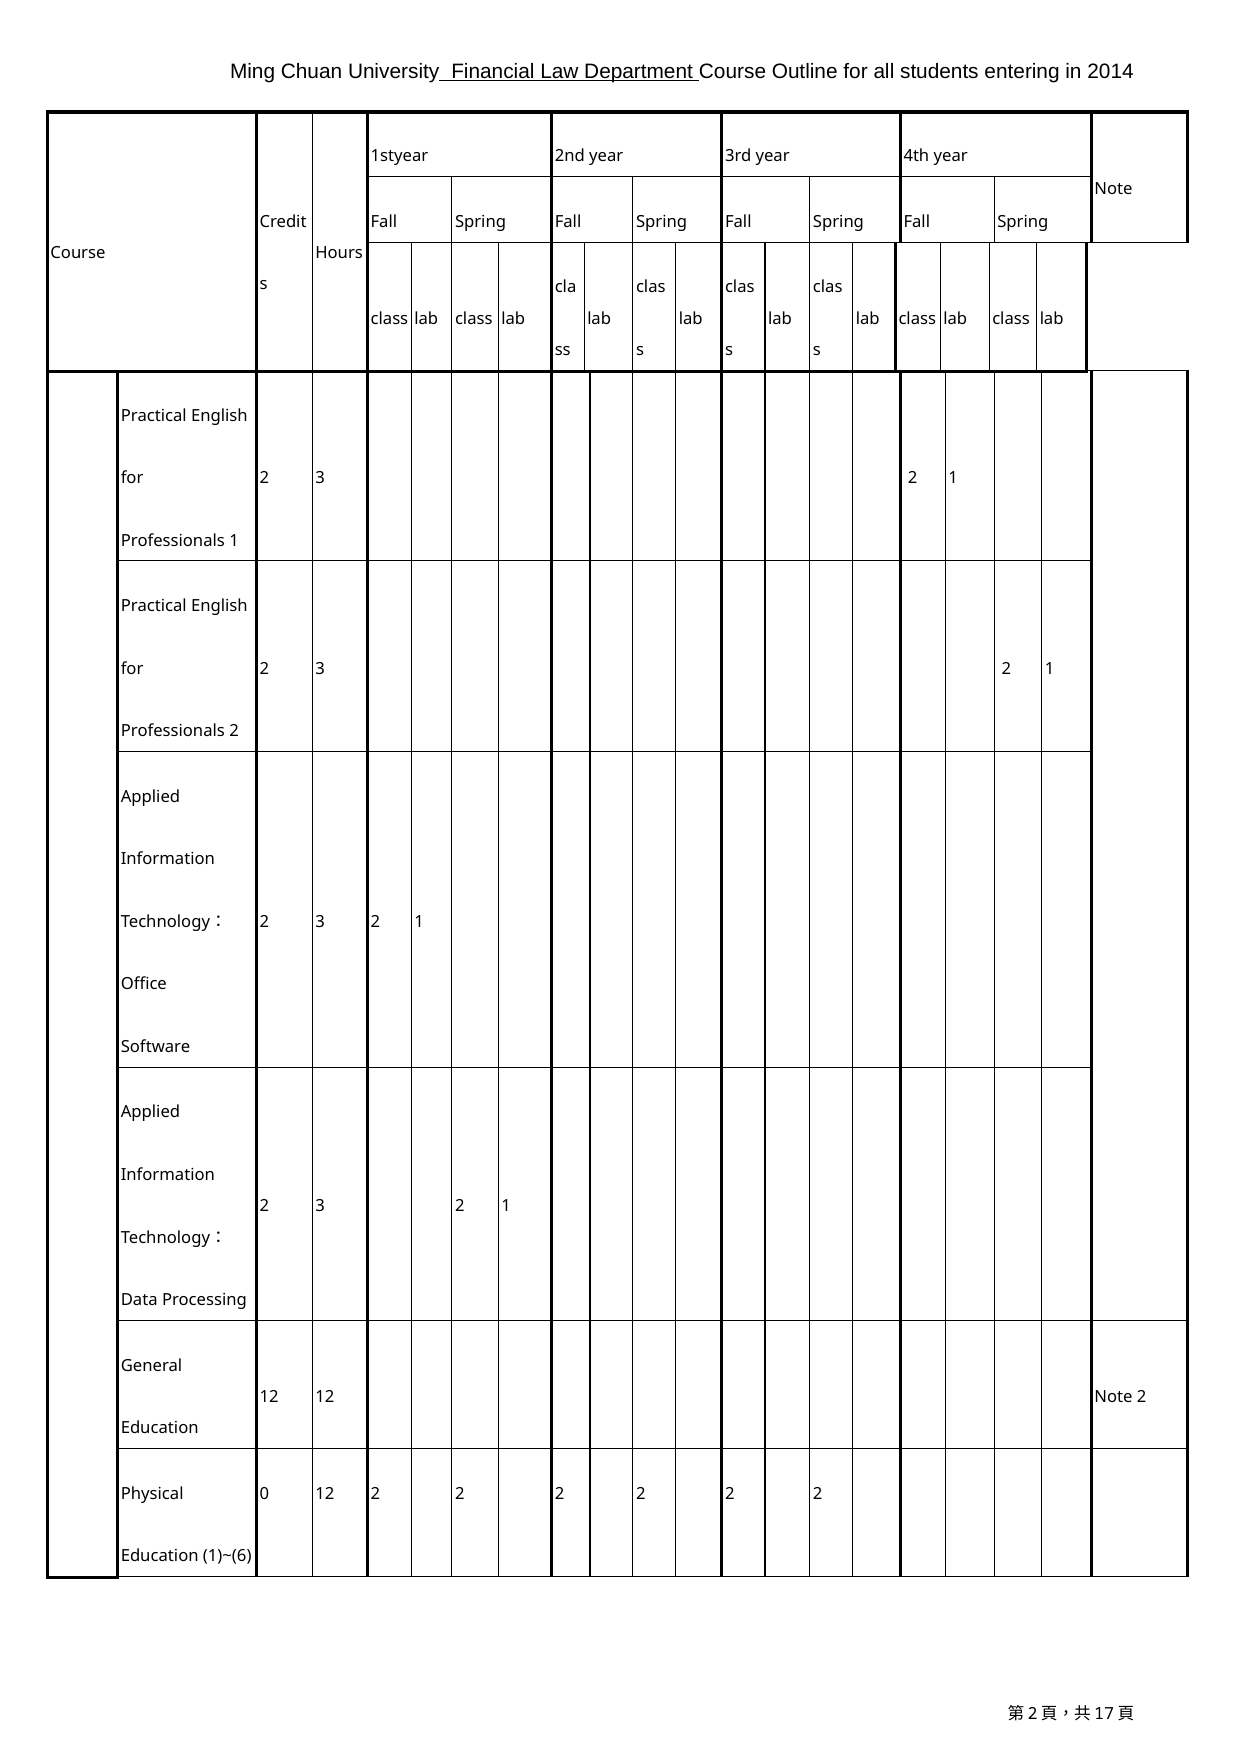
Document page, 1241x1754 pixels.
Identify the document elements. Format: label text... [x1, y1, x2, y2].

table_cell 3 [313, 373, 366, 560]
table_cell [1042, 752, 1090, 1067]
table_cell 0 [258, 1449, 312, 1576]
table_cell 2 [723, 1449, 764, 1576]
table_cell 1 [1042, 561, 1090, 751]
table_cell [452, 561, 498, 751]
table_cell [766, 1321, 809, 1448]
table_cell [810, 752, 852, 1067]
table_cell [591, 373, 632, 560]
table_cell [902, 1068, 945, 1320]
table_cell [49, 373, 116, 1576]
table_cell class [369, 243, 411, 370]
table_cell [1042, 1068, 1090, 1320]
table_cell 2 [452, 1068, 498, 1320]
table_cell [995, 373, 1041, 560]
table_cell [1042, 371, 1090, 560]
table_cell [412, 561, 451, 751]
table_cell class [633, 243, 675, 370]
table_cell class [810, 243, 852, 370]
table_cell [902, 752, 945, 1067]
table_cell [723, 561, 764, 751]
table_cell lab [1037, 243, 1085, 370]
table_cell [810, 1068, 852, 1320]
table_cell [853, 1449, 899, 1576]
table_cell [676, 752, 720, 1067]
table_cell [995, 1068, 1041, 1320]
table_cell Fall [723, 177, 809, 242]
table_cell [499, 1321, 550, 1448]
table_cell Spring [810, 177, 899, 242]
table_cell [412, 1321, 451, 1448]
table_cell [499, 561, 550, 751]
table_cell [591, 1321, 632, 1448]
table_cell Practical English for Professionals 2 [119, 561, 255, 751]
table_cell [995, 752, 1041, 1067]
table_header 3rd year [723, 114, 899, 176]
table_cell 2 [369, 1449, 411, 1576]
table_cell [553, 1068, 589, 1320]
table_cell lab [766, 243, 809, 370]
table_cell Applied Information Technology：Data Processing [119, 1068, 255, 1320]
table_cell [1093, 1449, 1186, 1576]
table_cell [591, 1068, 632, 1320]
table_cell 2 [258, 1068, 312, 1320]
table_cell [766, 373, 809, 560]
table_cell [452, 752, 498, 1067]
table_cell lab [499, 243, 550, 370]
table_cell [1093, 371, 1186, 1320]
table_cell [766, 1449, 809, 1576]
table_header Course [49, 114, 255, 370]
table_cell [946, 752, 994, 1067]
table_cell 2 [995, 561, 1041, 751]
table_header 2nd year [553, 114, 720, 176]
table_cell [553, 561, 589, 751]
table_cell [412, 1449, 451, 1576]
table_cell [766, 561, 809, 751]
table_cell [723, 373, 764, 560]
table_cell 3 [313, 561, 366, 751]
table_cell [853, 752, 899, 1067]
table_cell Fall [369, 177, 451, 242]
table_cell [452, 1321, 498, 1448]
table_cell [766, 752, 809, 1067]
table_cell 12 [313, 1449, 366, 1576]
table_cell [412, 373, 451, 560]
table_cell 1 [946, 373, 994, 560]
table_cell 12 [258, 1321, 312, 1448]
table_cell [369, 1068, 411, 1320]
table_cell 2 [258, 373, 312, 560]
table_cell 1 [499, 1068, 550, 1320]
table_cell [723, 1321, 764, 1448]
table_cell [676, 1449, 720, 1576]
table_cell [995, 1449, 1041, 1576]
table_cell lab [412, 243, 451, 370]
table_cell [591, 1449, 632, 1576]
table_cell 2 [369, 752, 411, 1067]
table_cell [853, 373, 899, 560]
table_cell Practical English for Professionals 1 [119, 373, 255, 560]
table_cell [810, 561, 852, 751]
table_cell 2 [553, 1449, 589, 1576]
table_cell [853, 561, 899, 751]
table_cell 2 [810, 1449, 852, 1576]
table_cell 2 [633, 1449, 675, 1576]
table_cell 2 [258, 752, 312, 1067]
table_cell 2 [902, 373, 945, 560]
table_cell [633, 1321, 675, 1448]
table_cell [946, 1321, 994, 1448]
table_cell lab [853, 243, 894, 370]
table_cell [1042, 1449, 1090, 1576]
table_cell [676, 1068, 720, 1320]
table_header 1styear [369, 114, 550, 176]
table_cell [995, 1321, 1041, 1448]
table_cell [369, 373, 411, 560]
table_cell 2 [452, 1449, 498, 1576]
table_cell [676, 1321, 720, 1448]
table_cell class [990, 243, 1036, 370]
table_cell [723, 1068, 764, 1320]
table_cell Fall [553, 177, 632, 242]
table_cell [676, 561, 720, 751]
table_cell [499, 373, 550, 560]
table_cell [633, 752, 675, 1067]
table_cell Applied Information Technology：Office Software [119, 752, 255, 1067]
table_cell [946, 1068, 994, 1320]
table_cell [1042, 1321, 1090, 1448]
table_cell [499, 752, 550, 1067]
table_cell [553, 1321, 589, 1448]
table_cell [902, 1449, 945, 1576]
table_cell [591, 561, 632, 751]
table_cell class [452, 243, 498, 370]
table_cell class [897, 243, 940, 370]
table_cell 3 [313, 1068, 366, 1320]
table_cell Physical Education (1)~(6) [119, 1449, 255, 1576]
table_cell [553, 373, 589, 560]
table_cell General Education [119, 1321, 255, 1448]
table_cell [946, 1449, 994, 1576]
table_header Credits [258, 114, 312, 370]
table_cell [810, 373, 852, 560]
table_cell 3 [313, 752, 366, 1067]
table_cell 1 [412, 752, 451, 1067]
table_cell [591, 752, 632, 1067]
table_cell [553, 752, 589, 1067]
table_cell [766, 1068, 809, 1320]
table_cell [499, 1449, 550, 1576]
table_cell [902, 561, 945, 751]
table_cell Note 2 [1093, 1321, 1186, 1448]
table_cell Spring [452, 177, 550, 242]
table_cell [676, 373, 720, 560]
table_cell [853, 1321, 899, 1448]
table_cell [723, 752, 764, 1067]
table_cell lab [676, 243, 720, 370]
table_cell [369, 561, 411, 751]
table_cell lab [585, 243, 632, 370]
table_cell [946, 561, 994, 751]
table_cell [633, 561, 675, 751]
table_header 4th year [902, 114, 1090, 176]
table_cell [853, 1068, 899, 1320]
table_cell class [723, 243, 764, 370]
table_cell [369, 1321, 411, 1448]
table_cell 12 [313, 1321, 366, 1448]
table_cell [810, 1321, 852, 1448]
table_cell [633, 1068, 675, 1320]
table_cell Spring [633, 177, 720, 242]
table_cell 2 [258, 561, 312, 751]
table_cell [902, 1321, 945, 1448]
table_cell [452, 373, 498, 560]
table_cell Spring [995, 177, 1090, 242]
table_cell Fall [902, 177, 994, 242]
table_cell lab [941, 243, 989, 370]
table_cell class [553, 243, 584, 370]
table_cell [633, 373, 675, 560]
table_cell [412, 1068, 451, 1320]
table_header Note [1093, 114, 1186, 242]
table_header Hours [313, 114, 366, 370]
